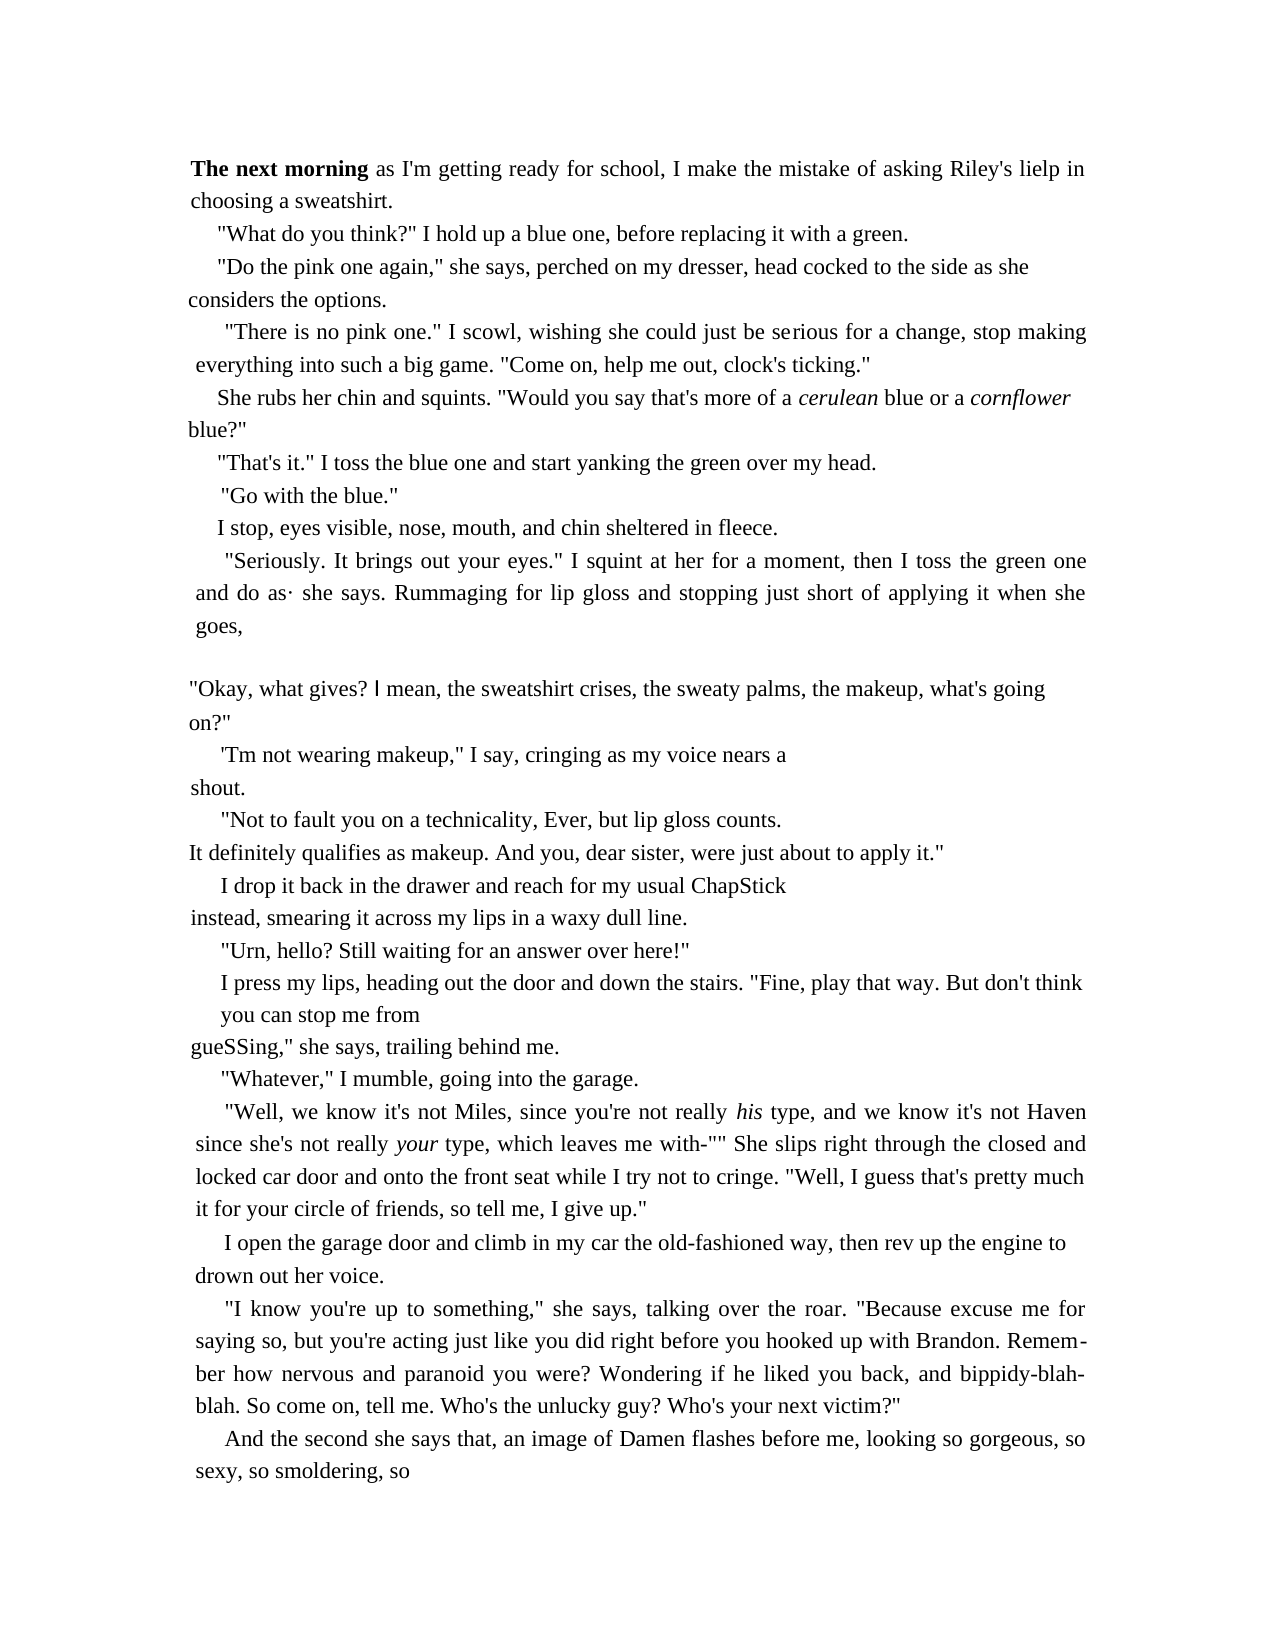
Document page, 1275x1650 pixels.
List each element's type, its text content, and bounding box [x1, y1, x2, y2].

text shout. [190, 769, 1087, 802]
text And the second she says that, an image of Damen flashes before me, looking so gorgeous, so sexy, so smoldering, so [195, 1420, 1087, 1485]
text "Okay, what gives? I mean, the sweatshirt crises, the sweaty palms, the makeup, what's going on?" [188, 669, 1079, 737]
text I drop it back in the drawer and reach for my usual ChapStick [220, 868, 1086, 899]
text 'Tm not wearing makeup," I say, cringing as my voice nears a [220, 737, 1086, 769]
text It definitely qualifies as makeup. And you, dear sister, were just about to apply it." [188, 834, 1079, 868]
text "There is no pink one." I scowl, wishing she could just be se­rious for a change, stop making everything into such a big game. "Come on, help me out, clock's ticking." [195, 314, 1087, 379]
text "Seriously. It brings out your eyes." I squint at her for a mo­ment, then I toss the green one and do as· she says. Rummaging for lip gloss and stopping just short of applying it when she goes, [195, 542, 1087, 640]
text "What do you think?" I hold up a blue one, before replacing it with a green. [188, 215, 1087, 248]
text "Urn, hello? Still waiting for an answer over here!" [220, 932, 1086, 964]
text "Do the pink one again," she says, perched on my dresser, head cocked to the side as she considers the options. [188, 248, 1087, 314]
text "Not to fault you on a technicality, Ever, but lip gloss counts. [220, 802, 1086, 834]
text instead, smearing it across my lips in a waxy dull line. [190, 899, 1087, 932]
text "Whatever," I mumble, going into the garage. [220, 1061, 1086, 1093]
text "Go with the blue." [220, 477, 1086, 509]
text She rubs her chin and squints. "Would you say that's more of a cerulean blue or a cornflower blue?" [188, 379, 1087, 444]
text gueSSing," she says, trailing behind me. [190, 1028, 1087, 1061]
text "I know you're up to something," she says, talking over the roar. "Because excuse me for saying so, but you're acting just like you did right before you hooked up with Brandon. Remem­ber how nervous and paranoid you were? Wondering if he liked you back, and bippidy-blah-blah. So come on, tell me. Who's the unlucky guy? Who's your next victim?" [195, 1290, 1087, 1420]
text "That's it." I toss the blue one and start yanking the green over my head. [188, 444, 1087, 477]
text I press my lips, heading out the door and down the stairs. "Fine, play that way. But don't think you can stop me from [220, 964, 1086, 1028]
text I stop, eyes visible, nose, mouth, and chin sheltered in fleece. [188, 509, 1087, 542]
text The next morning as I'm getting ready for school, I make the mistake of asking Riley's lielp in choosing a sweatshirt. [190, 150, 1087, 215]
text I open the garage door and climb in my car the old-fashioned way, then rev up the engine to drown out her voice. [195, 1223, 1086, 1290]
text "Well, we know it's not Miles, since you're not really his type, and we know it's not Haven since she's not really your type, which leaves me with-"" She slips right through the closed and locked car door and onto the front seat while I try not to cringe. "Well, I guess that's pretty much it for your circle of friends, so tell me, I give up." [195, 1093, 1087, 1223]
